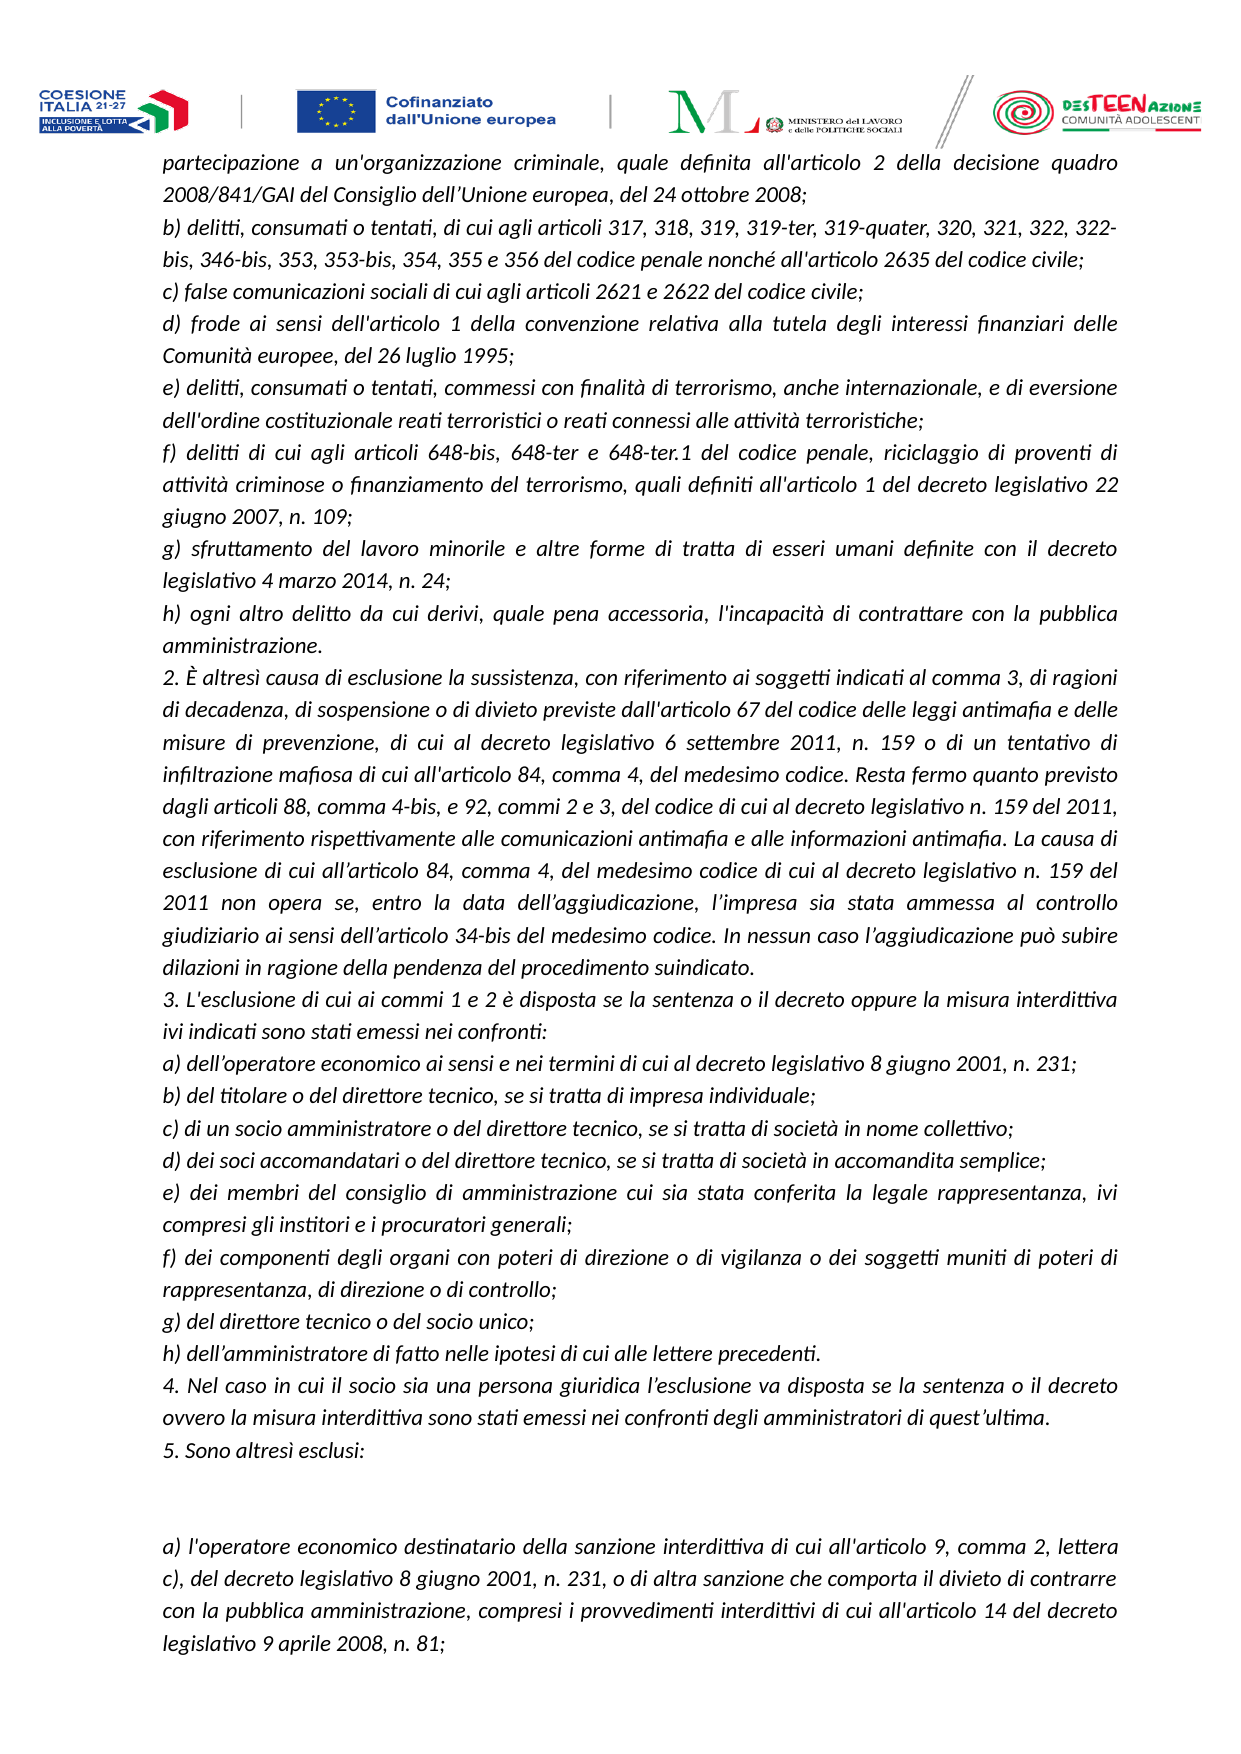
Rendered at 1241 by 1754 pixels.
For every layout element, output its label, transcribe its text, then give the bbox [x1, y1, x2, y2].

text f) dei componenti degli organi con poteri di direzione o di vigilanza o dei soggetti muniti di poteri di rappresentanza, di direzione o di controllo; [162, 1243, 1122, 1303]
text f) delitti di cui agli articoli 648-bis, 648-ter e 648-ter.1 del codice penale, riciclaggio di proventi di attività criminose o finanziamento del terrorismo, quali definiti all'articolo 1 del decreto legislativo 22 giugno 2007, n. 109; [162, 438, 1122, 530]
text a) l'operatore economico destinatario della sanzione interdittiva di cui all'articolo 9, comma 2, lettera c), del decreto legislativo 8 giugno 2001, n. 231, o di altra sanzione che comporta il divieto di contrarre con la pubblica amministrazione, compresi i provvedimenti interdittivi di cui all'articolo 14 del decreto legislativo 9 aprile 2008, n. 81; [162, 1532, 1122, 1657]
text g) sfruttamento del lavoro minorile e altre forme di tratta di esseri umani definite con il decreto legislativo 4 marzo 2014, n. 24; [162, 534, 1122, 595]
text partecipazione a un'organizzazione criminale, quale definita all'articolo 2 della decisione quadro 2008/841/GAI del Consiglio dell’Unione europea, del 24 ottobre 2008; [162, 149, 1122, 208]
text c) di un socio amministratore o del direttore tecnico, se si tratta di società in nome collettivo; [162, 1114, 1122, 1142]
text 3. L'esclusione di cui ai commi 1 e 2 è disposta se la sentenza o il decreto oppure la misura interdittiva ivi indicati sono stati emessi nei confronti: [162, 985, 1122, 1045]
text h) dell’amministratore di fatto nelle ipotesi di cui alle lettere precedenti. [162, 1339, 1122, 1367]
text e) dei membri del consiglio di amministrazione cui sia stata conferita la legale rappresentanza, ivi compresi gli institori e i procuratori generali; [162, 1178, 1122, 1238]
text 4. Nel caso in cui il socio sia una persona giuridica l’esclusione va disposta se la sentenza o il decreto ovvero la misura interdittiva sono stati emessi nei confronti degli amministratori di quest’ultima. [162, 1371, 1122, 1432]
text e) delitti, consumati o tentati, commessi con finalità di terrorismo, anche internazionale, e di eversione dell'ordine costituzionale reati terroristici o reati connessi alle attività terroristiche; [162, 373, 1122, 434]
text b) delitti, consumati o tentati, di cui agli articoli 317, 318, 319, 319-ter, 319-quater, 320, 321, 322, 322-bis, 346-bis, 353, 353-bis, 354, 355 e 356 del codice penale nonché all'articolo 2635 del codice civile; [162, 213, 1122, 273]
text d) dei soci accomandatari o del direttore tecnico, se si tratta di società in accomandita semplice; [162, 1146, 1122, 1174]
text a) dell’operatore economico ai sensi e nei termini di cui al decreto legislativo 8 giugno 2001, n. 231; [162, 1049, 1122, 1077]
text b) del titolare o del direttore tecnico, se si tratta di impresa individuale; [162, 1082, 1122, 1110]
text d) frode ai sensi dell'articolo 1 della convenzione relativa alla tutela degli interessi finanziari delle Comunità europee, del 26 luglio 1995; [162, 309, 1122, 369]
text 2. È altresì causa di esclusione la sussistenza, con riferimento ai soggetti indicati al comma 3, di ragioni di decadenza, di sospensione o di divieto previste dall'articolo 67 del codice delle leggi antimafia e delle misure di prevenzione, di cui al decreto legislativo 6 settembre 2011, n. 159 o di un tentativo di infiltrazione mafiosa di cui all'articolo 84, comma 4, del medesimo codice. Resta fermo quanto previsto dagli articoli 88, comma 4-bis, e 92, commi 2 e 3, del codice di cui al decreto legislativo n. 159 del 2011, con riferimento rispettivamente alle comunicazioni antimafia e alle informazioni antimafia. La causa di esclusione di cui all’articolo 84, comma 4, del medesimo codice di cui al decreto legislativo n. 159 del 2011 non opera se, entro la data dell’aggiudicazione, l’impresa sia stata ammessa al controllo giudiziario ai sensi dell’articolo 34-bis del medesimo codice. In nessun caso l’aggiudicazione può subire dilazioni in ragione della pendenza del procedimento suindicato. [162, 663, 1122, 981]
text g) del direttore tecnico o del socio unico; [162, 1307, 1122, 1335]
text c) false comunicazioni sociali di cui agli articoli 2621 e 2622 del codice civile; [162, 277, 1122, 305]
text h) ogni altro delitto da cui derivi, quale pena accessoria, l'incapacità di contrattare con la pubblica amministrazione. [162, 599, 1122, 659]
text 5. Sono altresì esclusi: [162, 1436, 1122, 1464]
picture [39, 75, 1202, 149]
